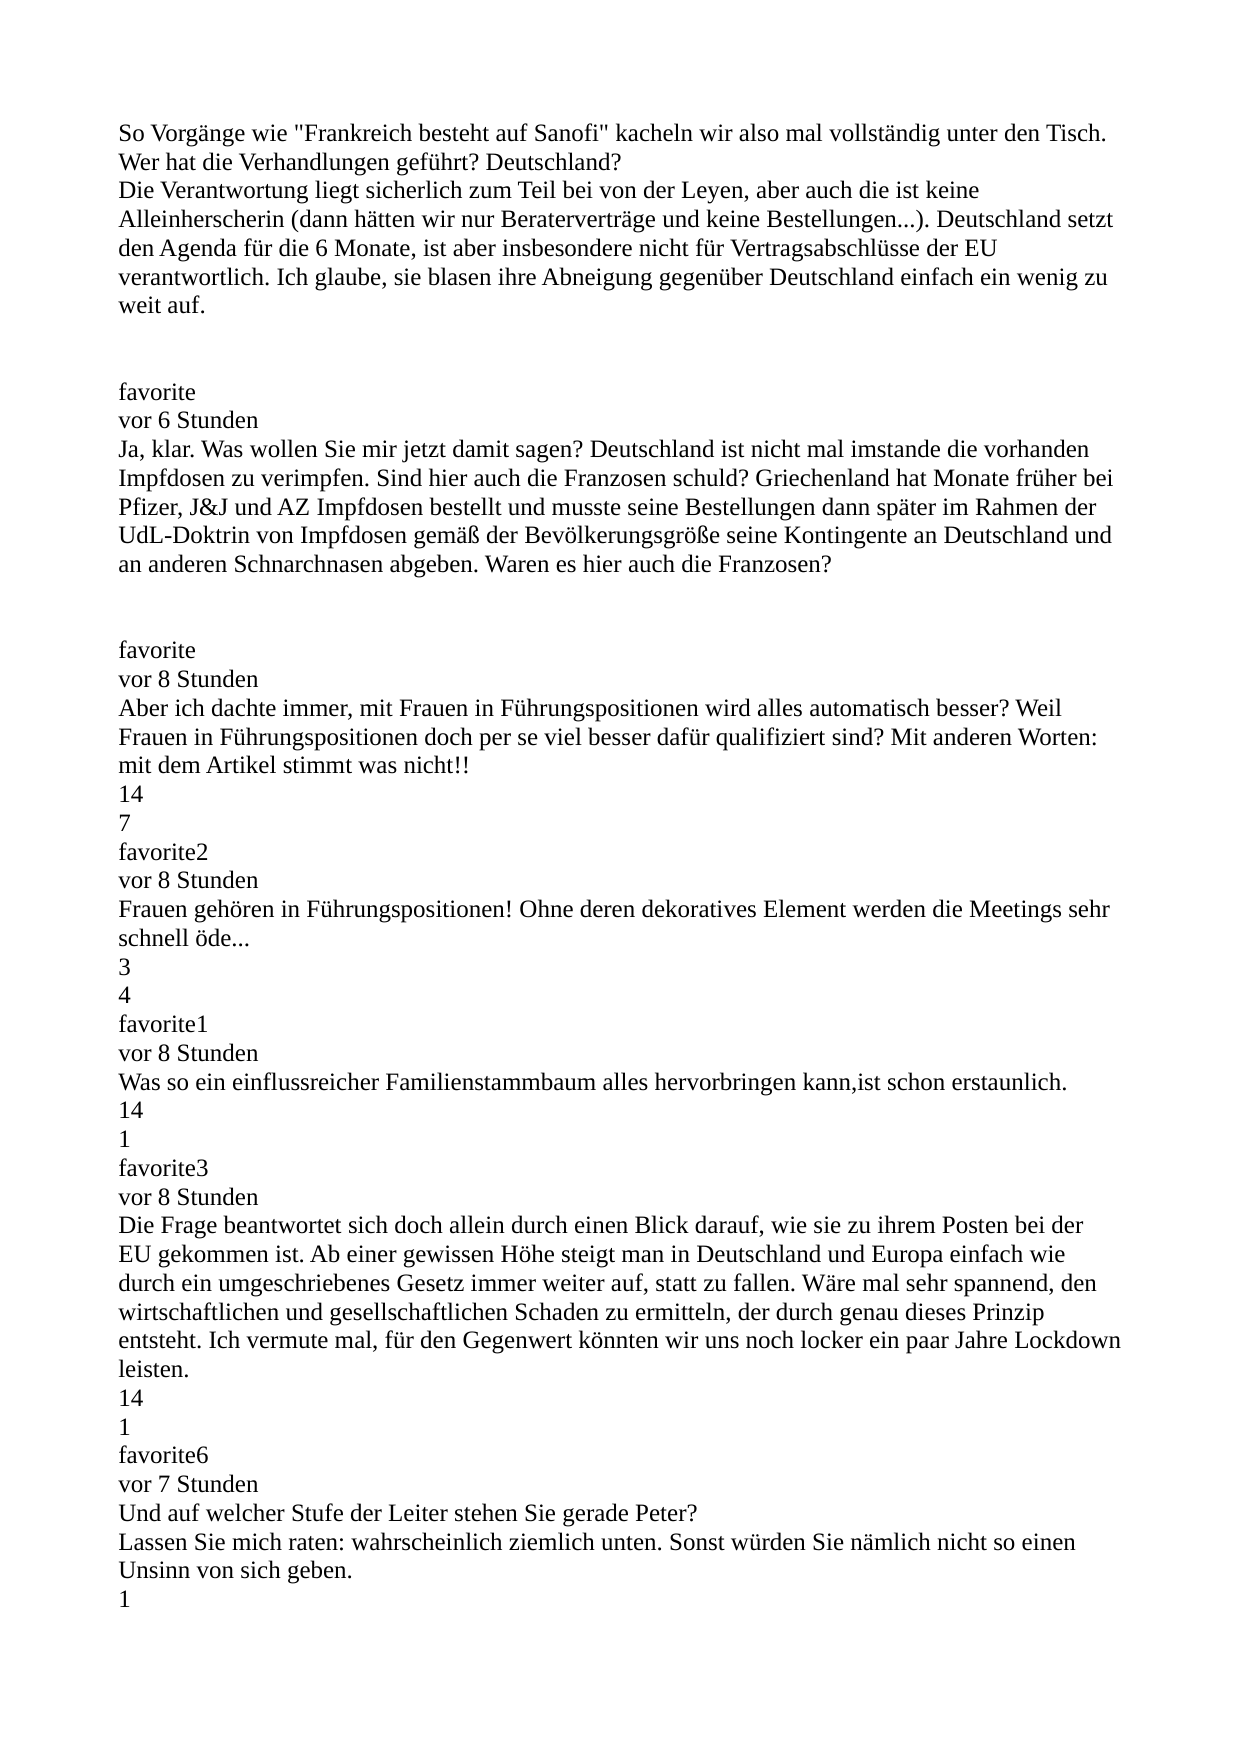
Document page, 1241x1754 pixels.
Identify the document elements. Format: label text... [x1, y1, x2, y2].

text favorite6 [118, 1441, 1122, 1469]
text vor 6 Stunden [118, 406, 1122, 434]
text 1 [118, 1412, 1122, 1441]
text favorite [118, 636, 1122, 664]
text Aber ich dachte immer, mit Frauen in Führungspositionen wird alles automatisch besser? Weil Frauen in Führungspositionen doch per se viel besser dafür qualifiziert sind? Mit anderen Worten: mit dem Artikel stimmt was nicht!! [118, 693, 1122, 779]
text 14 [118, 1383, 1122, 1412]
text favorite1 [118, 1009, 1122, 1038]
text 7 [118, 808, 1122, 837]
text Die Frage beantwortet sich doch allein durch einen Blick darauf, wie sie zu ihrem Posten bei der EU gekommen ist. Ab einer gewissen Höhe steigt man in Deutschland und Europa einfach wie durch ein umgeschriebenes Gesetz immer weiter auf, statt zu fallen. Wäre mal sehr spannend, den wirtschaftlichen und gesellschaftlichen Schaden zu ermitteln, der durch genau dieses Prinzip entsteht. Ich vermute mal, für den Gegenwert könnten wir uns noch locker ein paar Jahre Lockdown leisten. [118, 1211, 1122, 1383]
text 1 [118, 1124, 1122, 1153]
text Und auf welcher Stufe der Leiter stehen Sie gerade Peter? [118, 1498, 1122, 1527]
text 1 [118, 1584, 1122, 1613]
text Lassen Sie mich raten: wahrscheinlich ziemlich unten. Sonst würden Sie nämlich nicht so einen Unsinn von sich geben. [118, 1527, 1122, 1584]
text 14 [118, 779, 1122, 808]
text favorite2 [118, 837, 1122, 866]
text Frauen gehören in Führungspositionen! Ohne deren dekoratives Element werden die Meetings sehr schnell öde... [118, 894, 1122, 952]
text Ja, klar. Was wollen Sie mir jetzt damit sagen? Deutschland ist nicht mal imstande die vorhanden Impfdosen zu verimpfen. Sind hier auch die Franzosen schuld? Griechenland hat Monate früher bei Pfizer, J&J und AZ Impfdosen bestellt und musste seine Bestellungen dann später im Rahmen der UdL-Doktrin von Impfdosen gemäß der Bevölkerungsgröße seine Kontingente an Deutschland und an anderen Schnarchnasen abgeben. Waren es hier auch die Franzosen? [118, 434, 1122, 578]
text vor 7 Stunden [118, 1469, 1122, 1498]
text So Vorgänge wie "Frankreich besteht auf Sanofi" kacheln wir also mal vollständig unter den Tisch. Wer hat die Verhandlungen geführt? Deutschland? [118, 118, 1122, 176]
text favorite3 [118, 1153, 1122, 1182]
text 4 [118, 981, 1122, 1009]
text Was so ein einflussreicher Familienstammbaum alles hervorbringen kann,ist schon erstaunlich. [118, 1067, 1122, 1096]
text vor 8 Stunden [118, 1038, 1122, 1067]
text Die Verantwortung liegt sicherlich zum Teil bei von der Leyen, aber auch die ist keine Alleinherscherin (dann hätten wir nur Beraterverträge und keine Bestellungen...). Deutschland setzt den Agenda für die 6 Monate, ist aber insbesondere nicht für Vertragsabschlüsse der EU verantwortlich. Ich glaube, sie blasen ihre Abneigung gegenüber Deutschland einfach ein wenig zu weit auf. [118, 176, 1122, 319]
text vor 8 Stunden [118, 866, 1122, 894]
text favorite [118, 377, 1122, 406]
text vor 8 Stunden [118, 1182, 1122, 1211]
text 3 [118, 952, 1122, 981]
text 14 [118, 1096, 1122, 1124]
text vor 8 Stunden [118, 664, 1122, 693]
